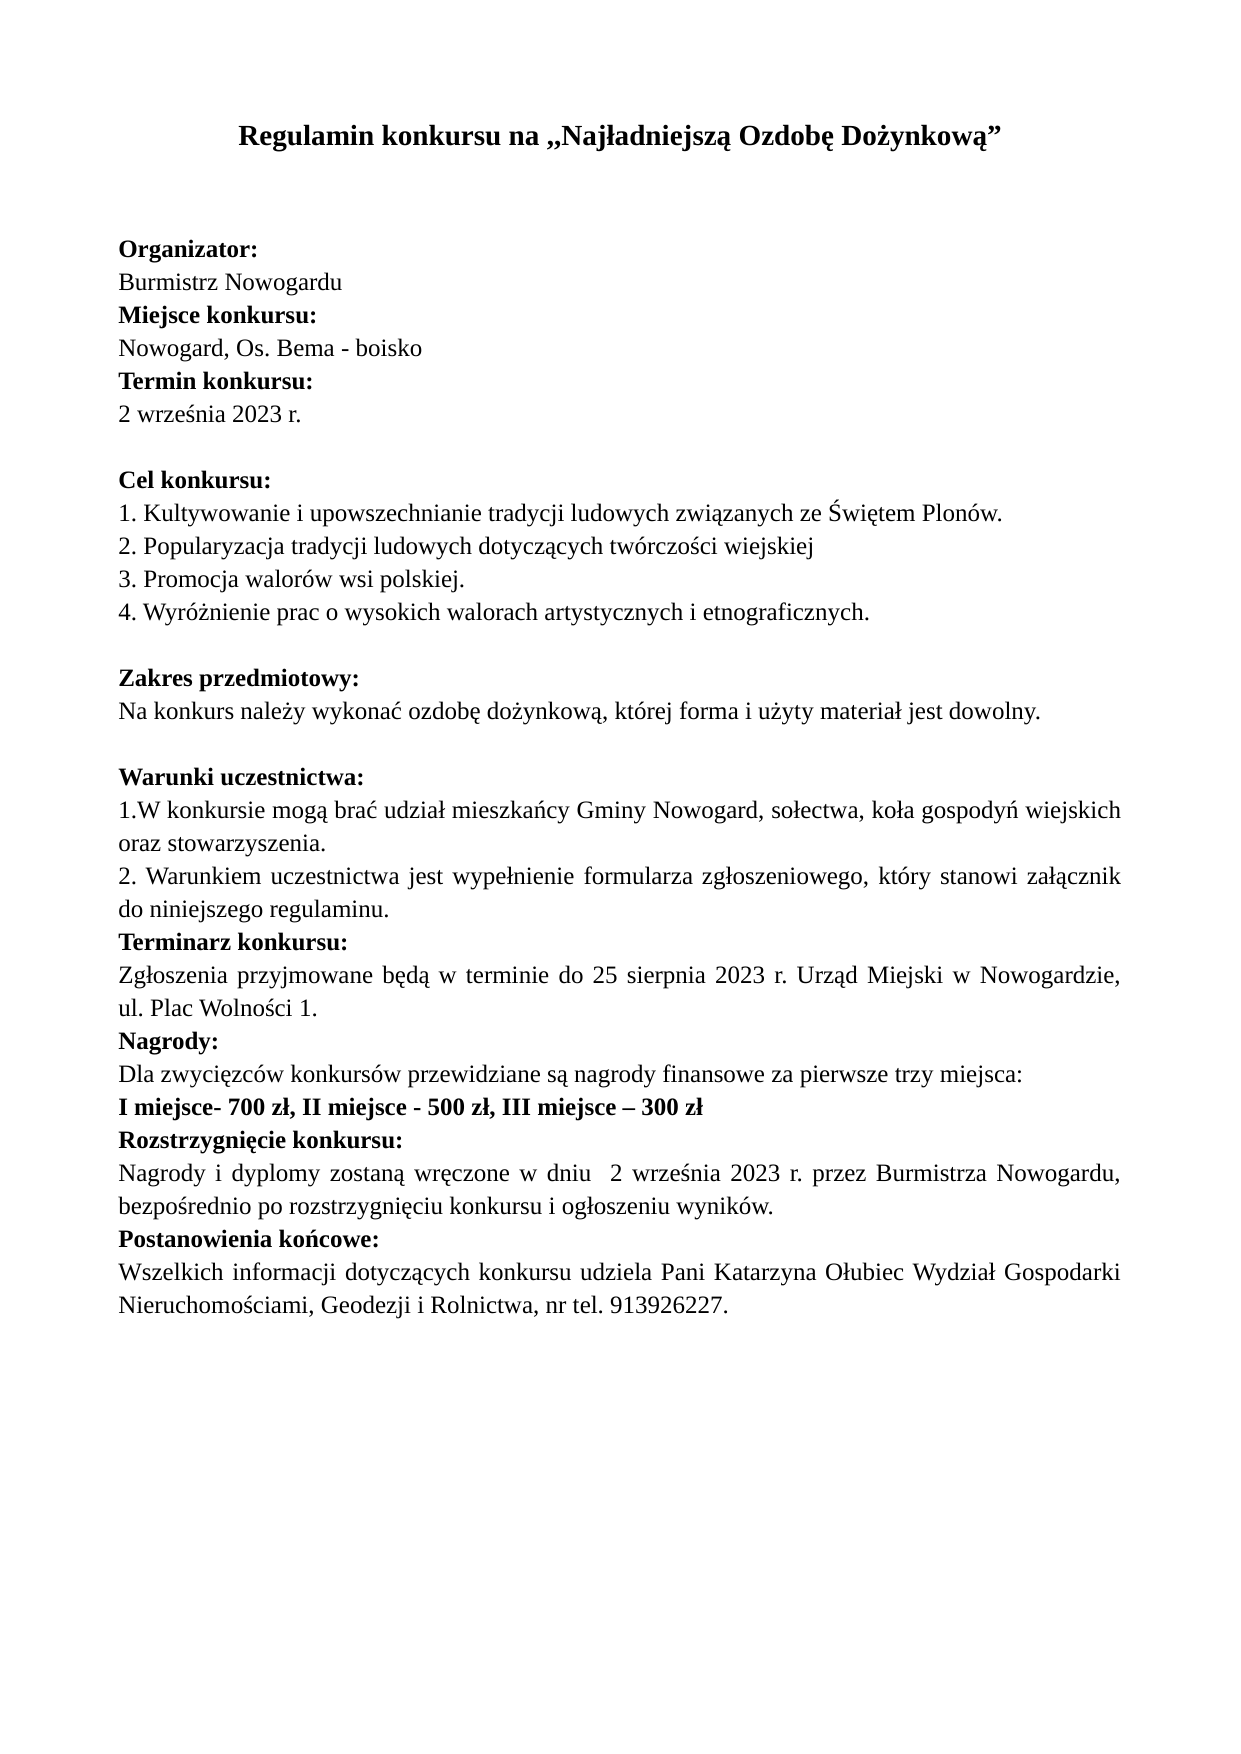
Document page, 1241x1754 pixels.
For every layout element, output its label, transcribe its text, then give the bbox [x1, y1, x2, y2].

text Zakres przedmiotowy: [118, 663, 1122, 692]
text Organizator: [118, 234, 1122, 262]
text 2 września 2023 r. [118, 399, 1122, 428]
text Na konkurs należy wykonać ozdobę dożynkową, której forma i użyty materiał jest dowolny. [118, 696, 1122, 725]
text Terminarz konkursu: [118, 927, 1122, 956]
text Nowogard, Os. Bema - boisko [118, 333, 1122, 362]
text Burmistrz Nowogardu [118, 267, 1122, 296]
text 1.W konkursie mogą brać udział mieszkańcy Gminy Nowogard, sołectwa, koła gospodyń wiejskich oraz stowarzyszenia. [118, 795, 1122, 857]
text 2. Popularyzacja tradycji ludowych dotyczących twórczości wiejskiej [118, 531, 1122, 560]
text Cel konkursu: [118, 465, 1122, 494]
text Postanowienia końcowe: [118, 1224, 1122, 1253]
text 4. Wyróżnienie prac o wysokich walorach artystycznych i etnograficznych. [118, 597, 1122, 626]
text Dla zwycięzców konkursów przewidziane są nagrody finansowe za pierwsze trzy miejsca: [118, 1059, 1122, 1088]
text Nagrody: [118, 1026, 1122, 1055]
text I miejsce- 700 zł, II miejsce - 500 zł, III miejsce – 300 zł [118, 1092, 1122, 1121]
text Warunki uczestnictwa: [118, 762, 1122, 791]
text Wszelkich informacji dotyczących konkursu udziela Pani Katarzyna Ołubiec Wydział Gospodarki Nieruchomościami, Geodezji i Rolnictwa, nr tel. 913926227. [118, 1257, 1122, 1319]
text 3. Promocja walorów wsi polskiej. [118, 564, 1122, 593]
text Zgłoszenia przyjmowane będą w terminie do 25 sierpnia 2023 r. Urząd Miejski w Nowogardzie, ul. Plac Wolności 1. [118, 960, 1122, 1022]
text Regulamin konkursu na ,,Najładniejszą Ozdobę Dożynkową” [118, 118, 1122, 152]
text 2. Warunkiem uczestnictwa jest wypełnienie formularza zgłoszeniowego, który stanowi załącznik do niniejszego regulaminu. [118, 861, 1122, 923]
text Rozstrzygnięcie konkursu: [118, 1125, 1122, 1154]
text Termin konkursu: [118, 366, 1122, 394]
text Miejsce konkursu: [118, 300, 1122, 328]
text 1. Kultywowanie i upowszechnianie tradycji ludowych związanych ze Świętem Plonów. [118, 498, 1122, 527]
text Nagrody i dyplomy zostaną wręczone w dniu 2 września 2023 r. przez Burmistrza Nowogardu, bezpośrednio po rozstrzygnięciu konkursu i ogłoszeniu wyników. [118, 1158, 1122, 1220]
